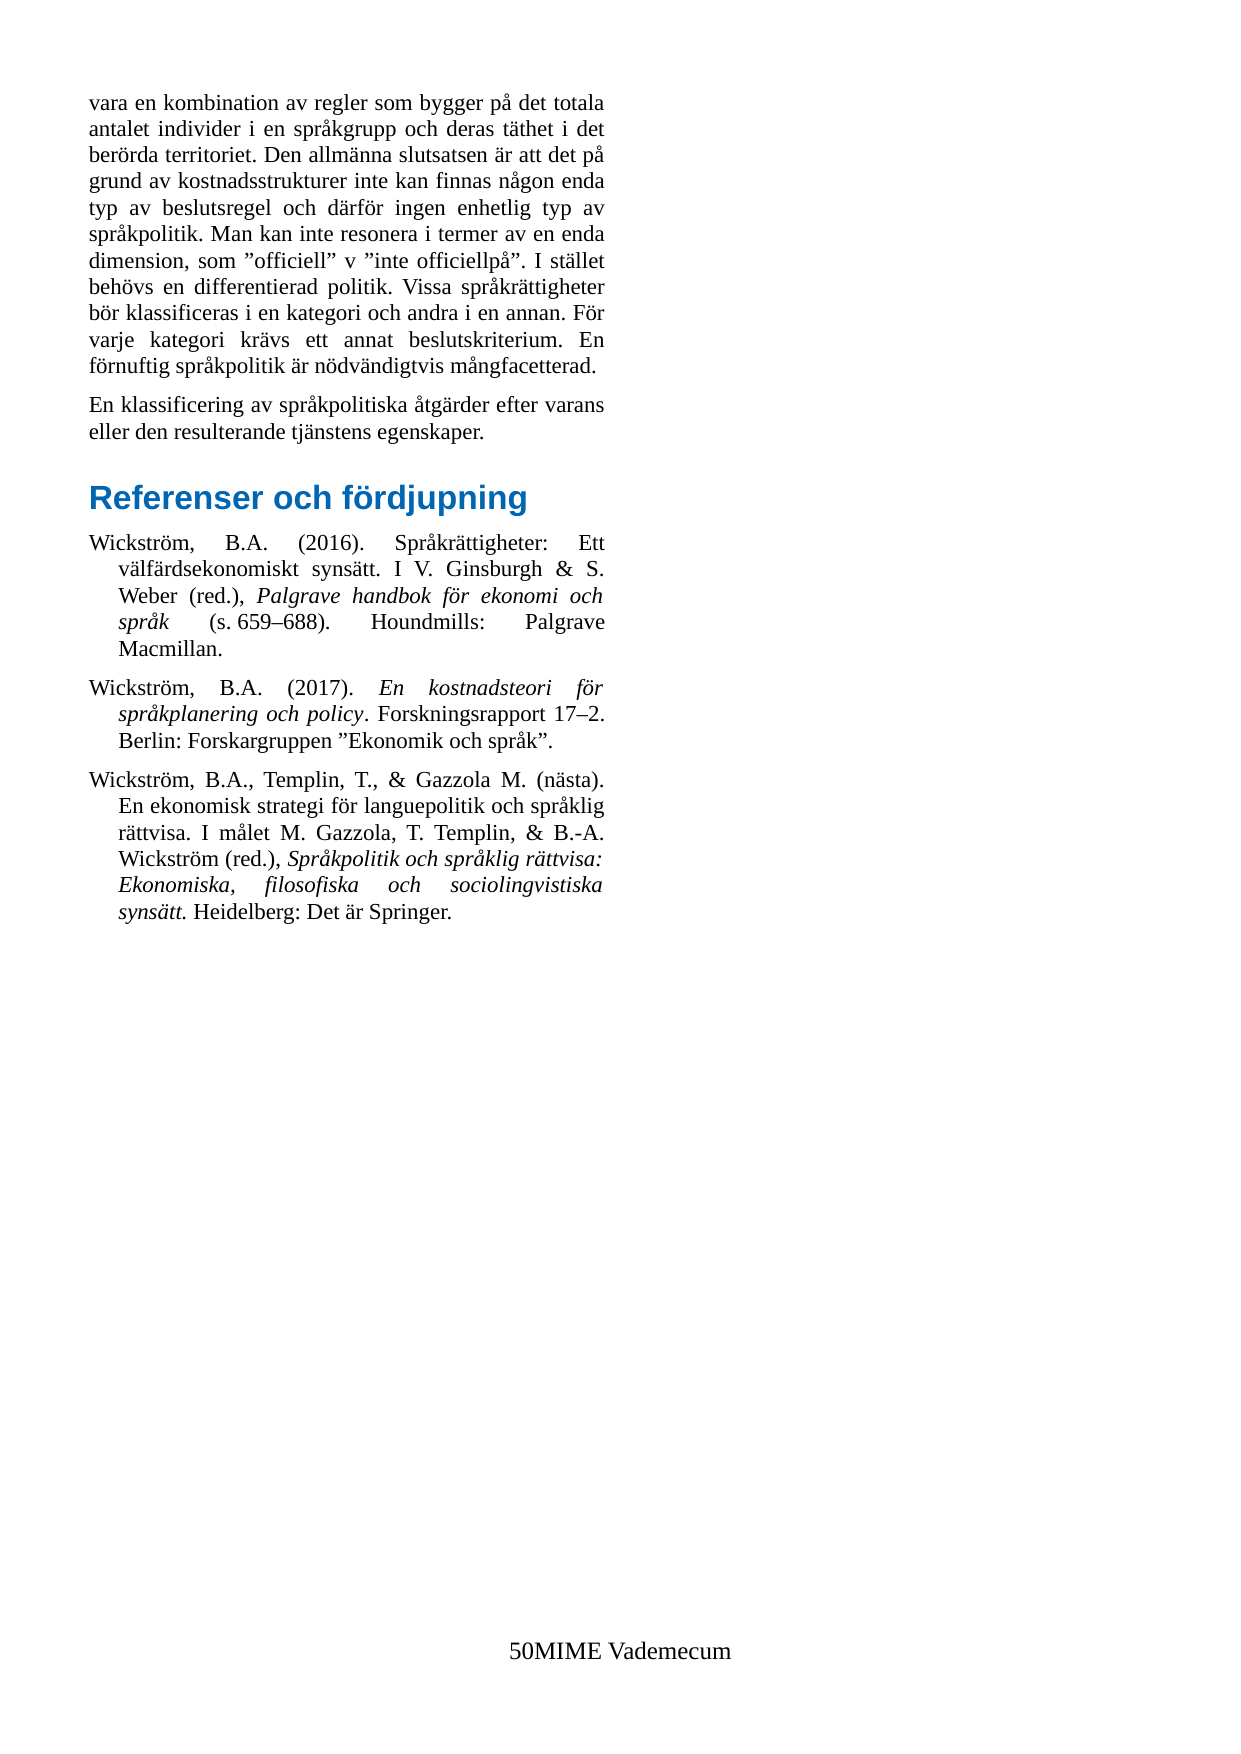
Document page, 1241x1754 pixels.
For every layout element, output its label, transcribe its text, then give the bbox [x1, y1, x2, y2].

subtitle Referenser och fördjupning [88, 478, 605, 517]
text Wickström, B.A. (2017). En kostnadsteori för språkplanering och policy. Forskningsrapport 17–2. Berlin: Forskargruppen ”Ekonomik och språk”. [88, 674, 605, 753]
text vara en kombination av regler som bygger på det totala antalet individer i en språkgrupp och deras täthet i det berörda territoriet. Den allmänna slutsatsen är att det på grund av kostnadsstrukturer inte kan finnas någon enda typ av beslutsregel och därför ingen enhetlig typ av språkpolitik. Man kan inte resonera i termer av en enda dimension, som ”officiell” v ”inte officiellpå”. I stället behövs en differentierad politik. Vissa språkrättigheter bör klassificeras i en kategori och andra i en annan. För varje kategori krävs ett annat beslutskriterium. En förnuftig språkpolitik är nödvändigtvis mångfacetterad. [88, 88, 605, 378]
text En klassificering av språkpolitiska åtgärder efter varans eller den resulterande tjänstens egenskaper. [88, 391, 605, 444]
text Wickström, B.A. (2016). Språkrättigheter: Ett välfärdsekonomiskt synsätt. I V. Ginsburgh & S. Weber (red.), Palgrave handbok för ekonomi och språk (s. 659–688). Houndmills: Palgrave Macmillan. [88, 529, 605, 661]
text Wickström, B.A., Templin, T., & Gazzola M. (nästa). En ekonomisk strategi för languepolitik och språklig rättvisa. I målet M. Gazzola, T. Templin, & B.-A. Wickström (red.), Språkpolitik och språklig rättvisa: Ekonomiska, filosofiska och sociolingvistiska synsätt. Heidelberg: Det är Springer. [88, 766, 605, 924]
